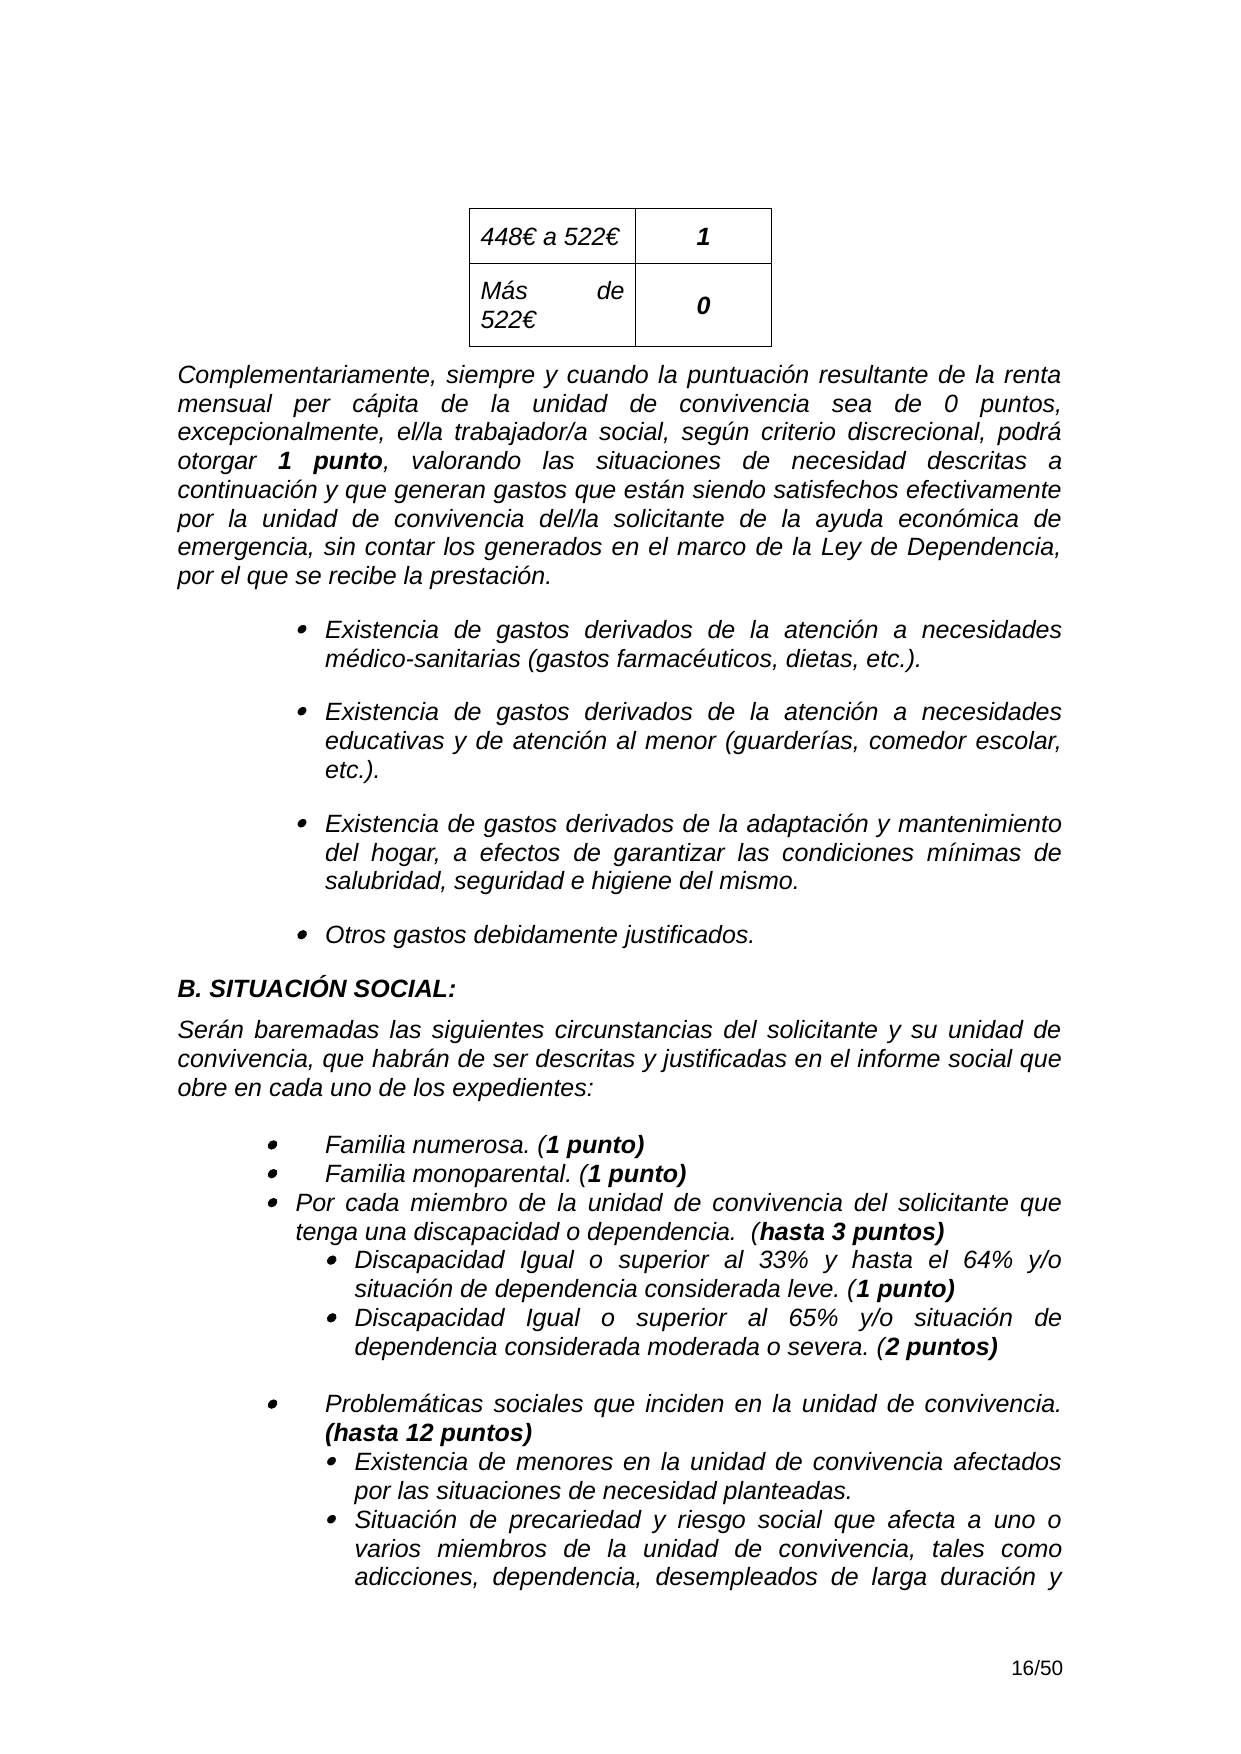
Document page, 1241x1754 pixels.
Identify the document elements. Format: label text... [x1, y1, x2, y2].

text Complementariamente, siempre y cuando la puntuación resultante de la renta mensual per cápita de la unidad de convivencia sea de 0 puntos, excepcionalmente, el/la trabajador/a social, según criterio discrecional, podrá otorgar 1 punto, valorando las situaciones de necesidad descritas a continuación y que generan gastos que están siendo satisfechos efectivamente por la unidad de convivencia del/la solicitante de la ayuda económica de emergencia, sin contar los generados en el marco de la Ley de Dependencia, por el que se recibe la prestación. [177, 360, 1063, 590]
list Existencia de gastos derivados de la atención a necesidades médico-sanitarias (gastos farmacéuticos, dietas, etc.). [295, 615, 1063, 672]
list Situación de precariedad y riesgo social que afecta a uno o varios miembros de la unidad de convivencia, tales como adicciones, dependencia, desempleados de larga duración y [325, 1505, 1063, 1591]
list Existencia de gastos derivados de la adaptación y mantenimiento del hogar, a efectos de garantizar las condiciones mínimas de salubridad, seguridad e higiene del mismo. [295, 809, 1063, 895]
table_cell 448€ a 522€ [470, 209, 635, 263]
list Problemáticas sociales que inciden en la unidad de convivencia. (hasta 12 puntos) [266, 1389, 1063, 1447]
list Por cada miembro de la unidad de convivencia del solicitante que tenga una discapacidad o dependencia. (hasta 3 puntos) [266, 1188, 1063, 1246]
list Familia monoparental. (1 punto) [266, 1159, 1063, 1188]
list Existencia de menores en la unidad de convivencia afectados por las situaciones de necesidad planteadas. [325, 1447, 1063, 1505]
list Familia numerosa. (1 punto) [266, 1130, 1063, 1159]
table_cell 0 [636, 264, 771, 346]
table_cell Más de 522€ [470, 264, 635, 346]
text B. SITUACIÓN SOCIAL: [177, 974, 1063, 1003]
list Otros gastos debidamente justificados. [295, 920, 1063, 949]
text Serán baremadas las siguientes circunstancias del solicitante y su unidad de convivencia, que habrán de ser descritas y justificadas en el informe social que obre en cada uno de los expedientes: [177, 1015, 1063, 1101]
table_cell 1 [636, 209, 771, 263]
list Discapacidad Igual o superior al 65% y/o situación de dependencia considerada moderada o severa. (2 puntos) [325, 1303, 1063, 1361]
list Discapacidad Igual o superior al 33% y hasta el 64% y/o situación de dependencia considerada leve. (1 punto) [325, 1246, 1063, 1303]
list Existencia de gastos derivados de la atención a necesidades educativas y de atención al menor (guarderías, comedor escolar, etc.). [295, 697, 1063, 784]
